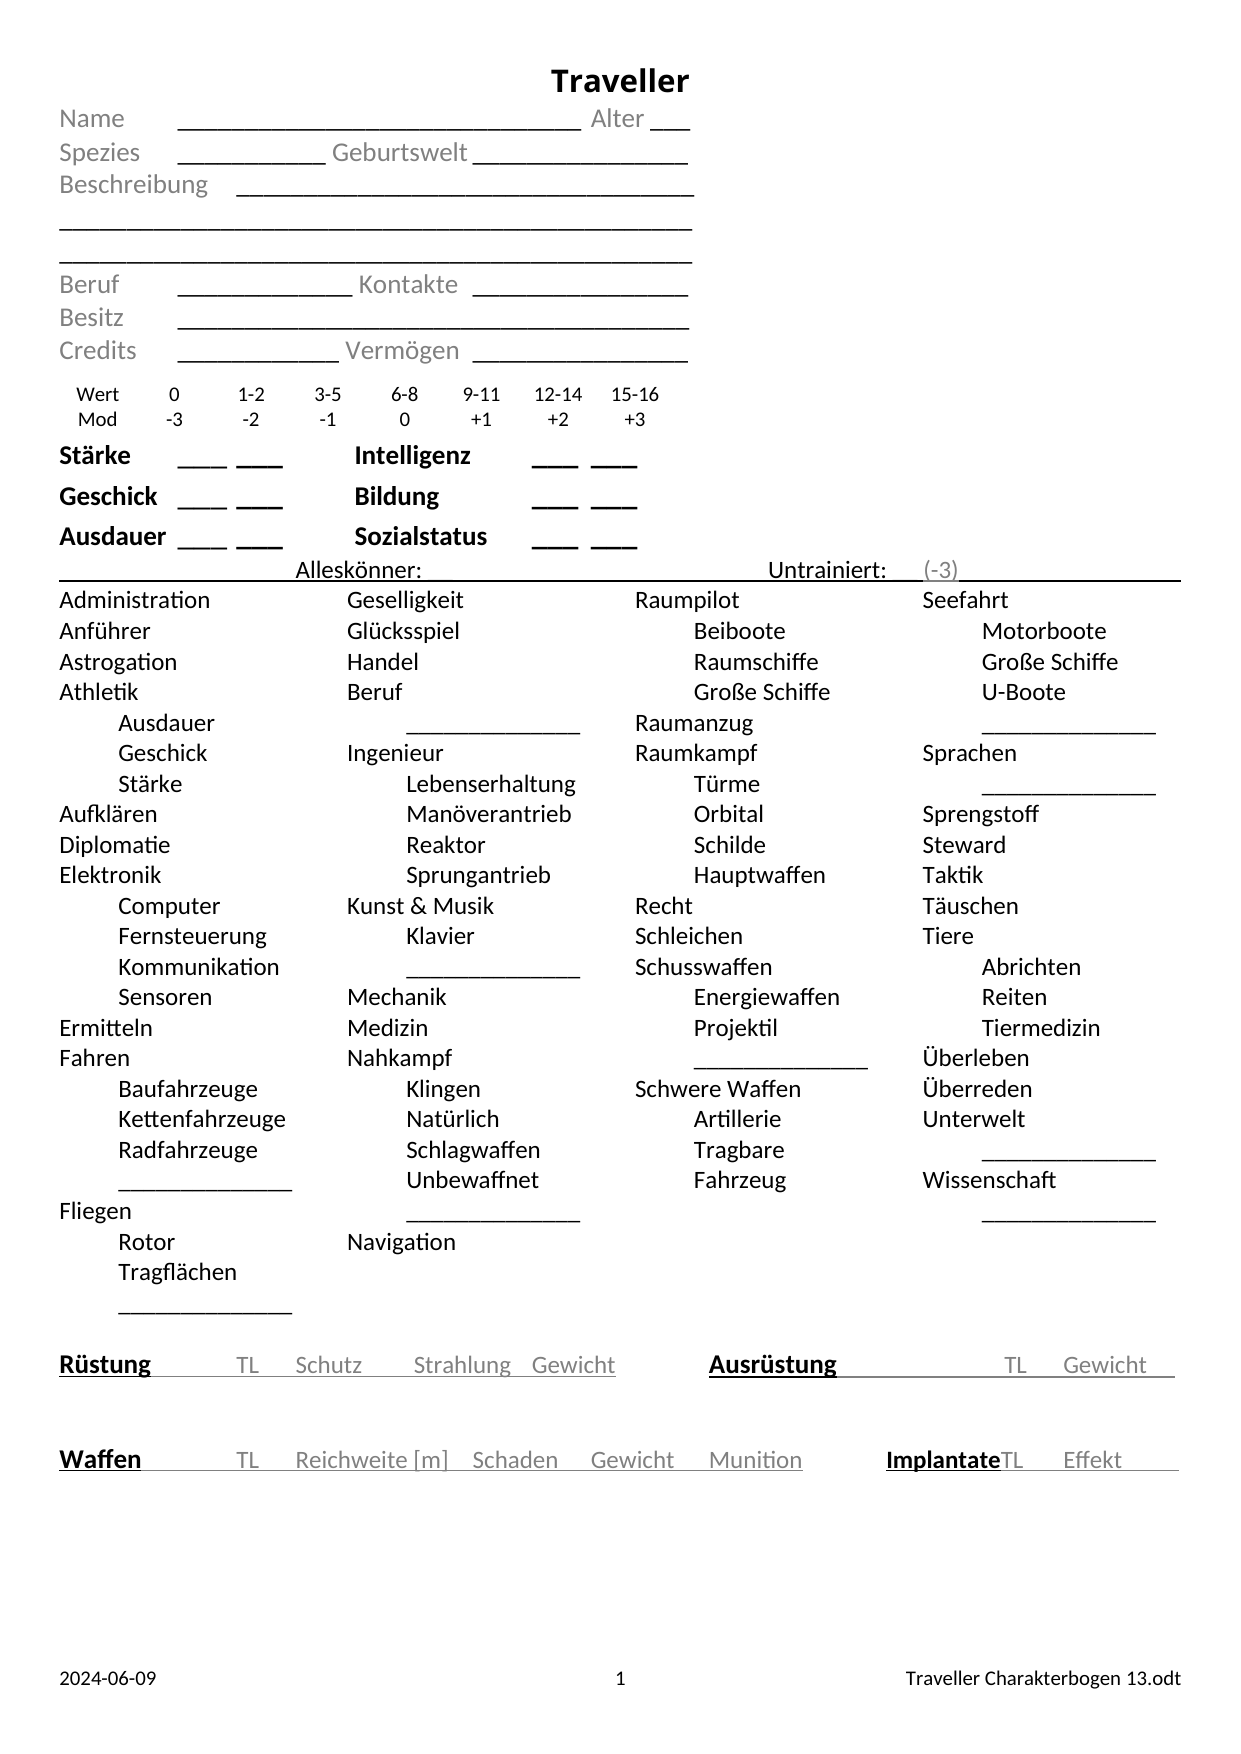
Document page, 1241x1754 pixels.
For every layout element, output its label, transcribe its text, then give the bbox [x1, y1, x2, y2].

text Beruf _____________ Kontakte ________________ Besitz ______________________________________ [59, 267, 1181, 333]
text Kettenfahrzeuge [59, 1103, 317, 1134]
text Rotor [59, 1226, 317, 1256]
text ______________ [347, 707, 605, 737]
text Projektil [635, 1012, 893, 1042]
text Fliegen [59, 1195, 317, 1226]
text Fernsteuerung [59, 920, 317, 951]
text Mechanik [347, 981, 605, 1012]
text Alleskönner: __ Untrainiert: __ (-3) [59, 554, 1181, 580]
text Türme [635, 768, 893, 798]
table_header 1-2 [213, 381, 289, 407]
table_header 9-11 [443, 381, 520, 407]
text Tiere [922, 920, 1181, 951]
text Beschreibung __________________________________ [59, 168, 1181, 201]
table_cell 0 [366, 407, 443, 432]
table_cell +2 [520, 407, 596, 432]
text ______________ [635, 1042, 893, 1073]
table_header 15-16 [596, 381, 673, 407]
text Ausdauer [59, 707, 317, 737]
table_cell +1 [443, 407, 520, 432]
table_cell +3 [596, 407, 673, 432]
text ______________ [347, 951, 605, 981]
text Fahrzeug [635, 1164, 893, 1195]
text Täuschen [922, 890, 1181, 920]
table_cell Mod [59, 407, 136, 432]
text ______________ [59, 1287, 317, 1317]
text Raumschiffe [635, 646, 893, 676]
text Ausdauer ___ ___ Sozialstatus ___ ___ [59, 513, 1181, 554]
text Große Schiffe [922, 646, 1181, 676]
text Überleben [922, 1042, 1181, 1073]
text Schwere Waffen [635, 1073, 893, 1103]
text Beruf [347, 676, 605, 707]
text Geselligkeit [347, 585, 605, 615]
text _______________________________________________ [59, 201, 1181, 234]
text Lebenserhaltung [347, 768, 605, 798]
text Hauptwaffen [635, 859, 893, 890]
text Natürlich [347, 1103, 605, 1134]
text _______________________________________________ [59, 234, 1181, 267]
text Recht [635, 890, 893, 920]
text Diplomatie [59, 829, 317, 859]
text Ermitteln [59, 1012, 317, 1042]
text Überreden [922, 1073, 1181, 1103]
text Unterwelt [922, 1103, 1181, 1134]
text Große Schiffe [635, 676, 893, 707]
text Tragflächen [59, 1256, 317, 1287]
text Schlagwaffen [347, 1134, 605, 1164]
text Traveller [59, 59, 1181, 102]
text Computer [59, 890, 317, 920]
text Elektronik [59, 859, 317, 890]
text Fahren [59, 1042, 317, 1073]
text Tiermedizin [922, 1012, 1181, 1042]
text Taktik [922, 859, 1181, 890]
text ______________ [922, 768, 1181, 798]
text Radfahrzeuge [59, 1134, 317, 1164]
text ______________ [922, 1134, 1181, 1164]
table_header 3-5 [289, 381, 366, 407]
text Klingen [347, 1073, 605, 1103]
text Nahkampf [347, 1042, 605, 1073]
text Anführer [59, 615, 317, 646]
text Seefahrt [922, 585, 1181, 615]
text Sprengstoff [922, 798, 1181, 829]
text Rüstung TL Schutz Strahlung Gewicht Ausrüstung TL Gewicht [59, 1348, 1181, 1381]
text Geschick ___ ___ Bildung ___ ___ [59, 473, 1181, 513]
text Spezies ___________ Geburtswelt ________________ [59, 135, 1181, 168]
text Kunst & Musik [347, 890, 605, 920]
table_cell -2 [213, 407, 289, 432]
text Manöverantrieb [347, 798, 605, 829]
text Geschick [59, 737, 317, 768]
text Glücksspiel [347, 615, 605, 646]
text Schusswaffen [635, 951, 893, 981]
table_cell -1 [289, 407, 366, 432]
text Name ______________________________ Alter ___ [59, 102, 1181, 135]
text Reiten [922, 981, 1181, 1012]
text Ingenieur [347, 737, 605, 768]
text U-Boote [922, 676, 1181, 707]
text Stärke [59, 768, 317, 798]
text Reaktor [347, 829, 605, 859]
text Artillerie [635, 1103, 893, 1134]
text Kommunikation [59, 951, 317, 981]
text Wissenschaft ______________ [922, 1164, 1181, 1226]
text ______________ [922, 707, 1181, 737]
text Administration [59, 585, 317, 615]
text ______________ [59, 1164, 317, 1195]
text Tragbare [635, 1134, 893, 1164]
text Sensoren [59, 981, 317, 1012]
text Raumkampf [635, 737, 893, 768]
table_header 0 [136, 381, 213, 407]
text Astrogation [59, 646, 317, 676]
table_header 12-14 [520, 381, 596, 407]
text Handel [347, 646, 605, 676]
text Motorboote [922, 615, 1181, 646]
text Waffen TL Reichweite [m] Schaden Gewicht Munition ImplantateTL Effekt [59, 1442, 1181, 1475]
text Unbewaffnet [347, 1164, 605, 1195]
text Energiewaffen [635, 981, 893, 1012]
text Klavier [347, 920, 605, 951]
text Aufklären [59, 798, 317, 829]
text Baufahrzeuge [59, 1073, 317, 1103]
text Navigation [347, 1226, 605, 1256]
text Sprachen [922, 737, 1181, 768]
text Raumpilot [635, 585, 893, 615]
text Raumanzug [635, 707, 893, 737]
text Credits ____________ Vermögen ________________ [59, 333, 1181, 381]
text Stärke ___ ___ Intelligenz ___ ___ [59, 432, 1181, 473]
table_header Wert [59, 381, 136, 407]
text Steward [922, 829, 1181, 859]
text ______________ [347, 1195, 605, 1226]
text Schilde [635, 829, 893, 859]
text Abrichten [922, 951, 1181, 981]
text Schleichen [635, 920, 893, 951]
table_cell -3 [136, 407, 213, 432]
text Sprungantrieb [347, 859, 605, 890]
table_header 6-8 [366, 381, 443, 407]
text Medizin [347, 1012, 605, 1042]
text Athletik [59, 676, 317, 707]
text Beiboote [635, 615, 893, 646]
text Orbital [635, 798, 893, 829]
